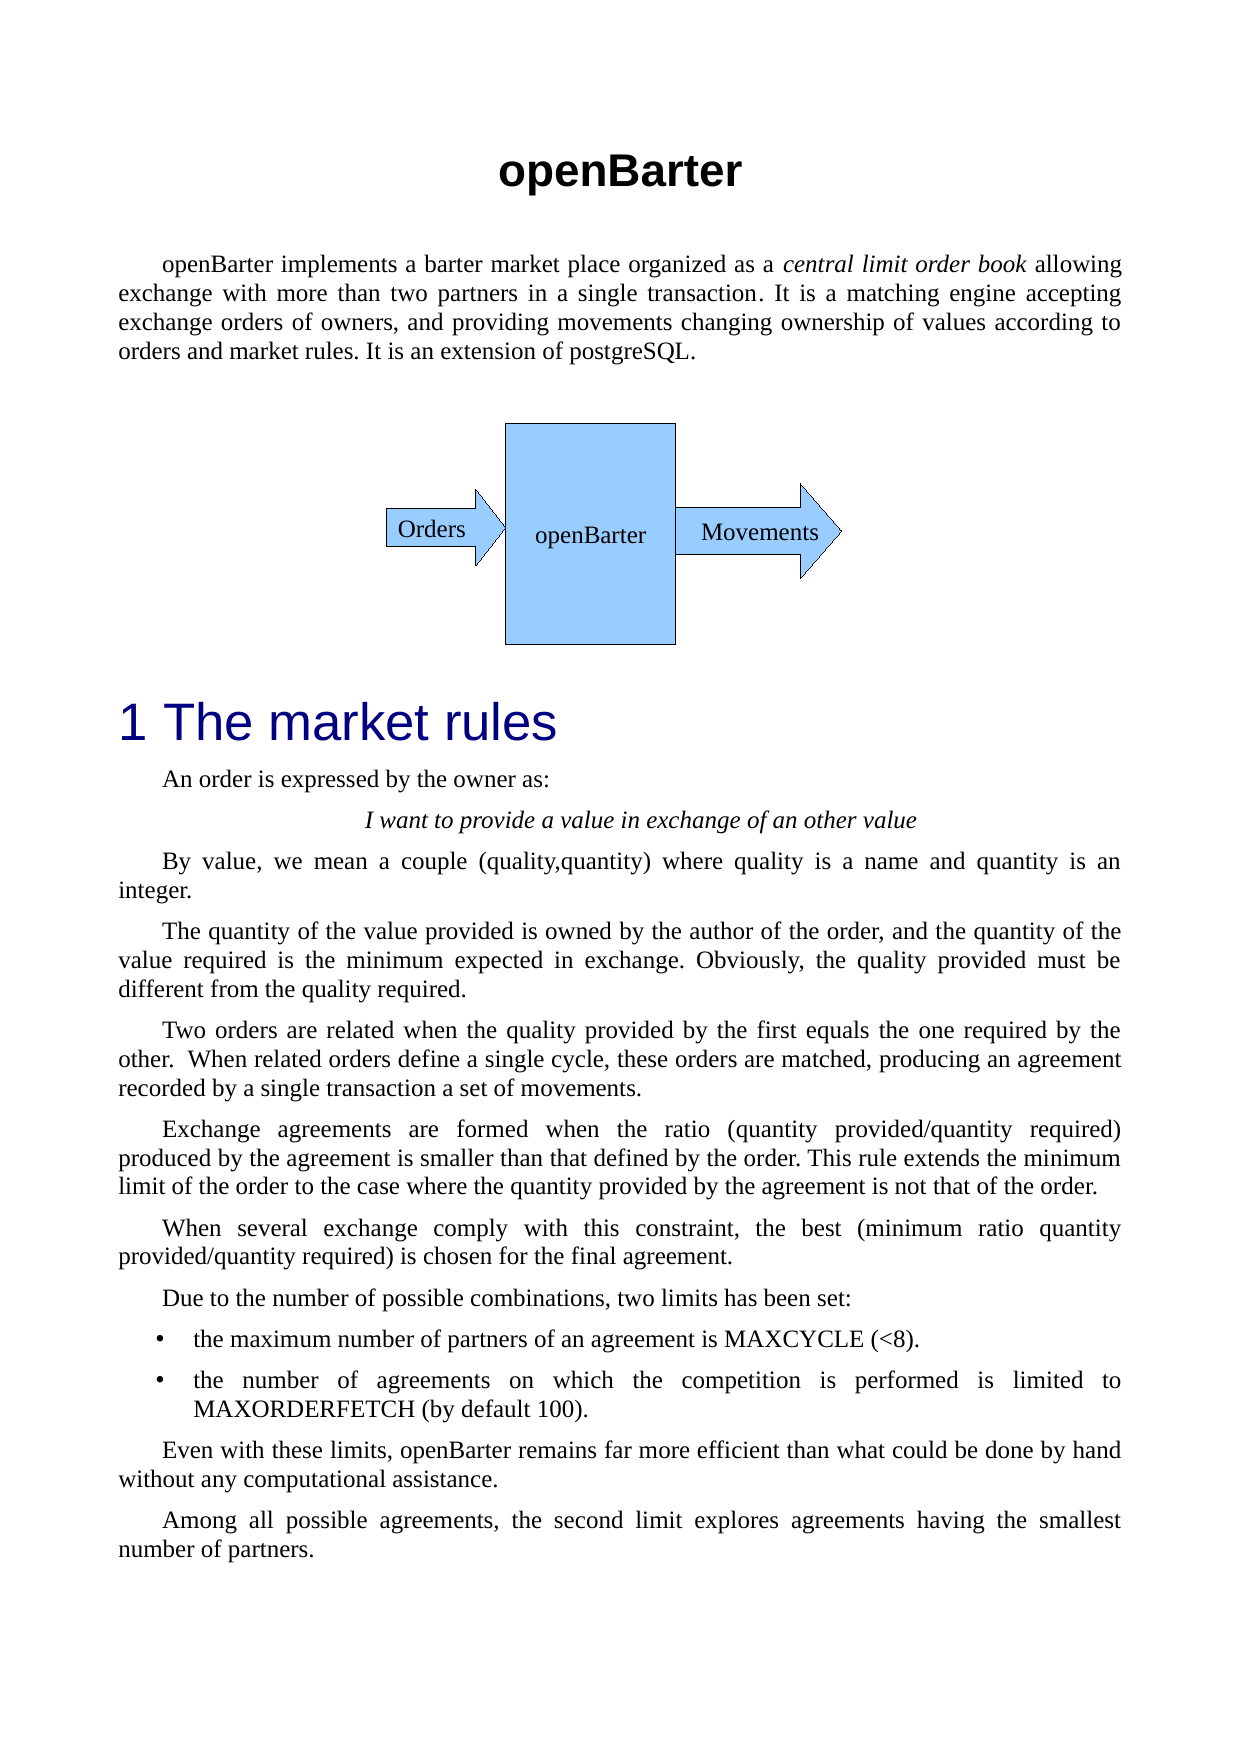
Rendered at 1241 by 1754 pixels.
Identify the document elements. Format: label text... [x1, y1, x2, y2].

text When several exchange comply with this constraint, the best (minimum ratio quantity provided/quantity required) is chosen for the final agreement. [118, 1213, 1122, 1270]
text Two orders are related when the quality provided by the first equals the one required by the other. When related orders define a single cycle, these orders are matched, producing an agreement recorded by a single transaction a set of movements. [118, 1015, 1122, 1101]
text Due to the number of possible combinations, two limits has been set: [118, 1283, 1122, 1311]
text Among all possible agreements, the second limit explores agreements having the smallest number of partners. [118, 1505, 1122, 1563]
subtitle openBarter [118, 143, 1122, 196]
text Even with these limits, openBarter remains far more efficient than what could be done by hand without any computational assistance. [118, 1435, 1122, 1493]
text Exchange agreements are formed when the ratio (quantity provided/quantity required) produced by the agreement is smaller than that defined by the order. This rule extends the minimum limit of the order to the case where the quantity provided by the agreement is not that of the order. [118, 1114, 1122, 1200]
subtitle The market rules [118, 691, 1122, 751]
list the number of agreements on which the competition is performed is limited to MAXORDERFETCH (by default 100). [156, 1365, 1122, 1423]
list the maximum number of partners of an agreement is MAXCYCLE (<8). [156, 1324, 1122, 1353]
text The quantity of the value provided is owned by the author of the order, and the quantity of the value required is the minimum expected in exchange. Obviously, the quality provided must be different from the quality required. [118, 916, 1122, 1003]
text An order is expressed by the owner as: [118, 764, 1122, 793]
text I want to provide a value in exchange of an other value [118, 805, 1122, 834]
text By value, we mean a couple (quality,quantity) where quality is a name and quantity is an integer. [118, 846, 1122, 904]
text openBarter implements a barter market place organized as a central limit order book allowing exchange with more than two partners in a single transaction. It is a matching engine accepting exchange orders of owners, and providing movements changing ownership of values according to orders and market rules. It is an extension of postgreSQL. [118, 249, 1122, 364]
